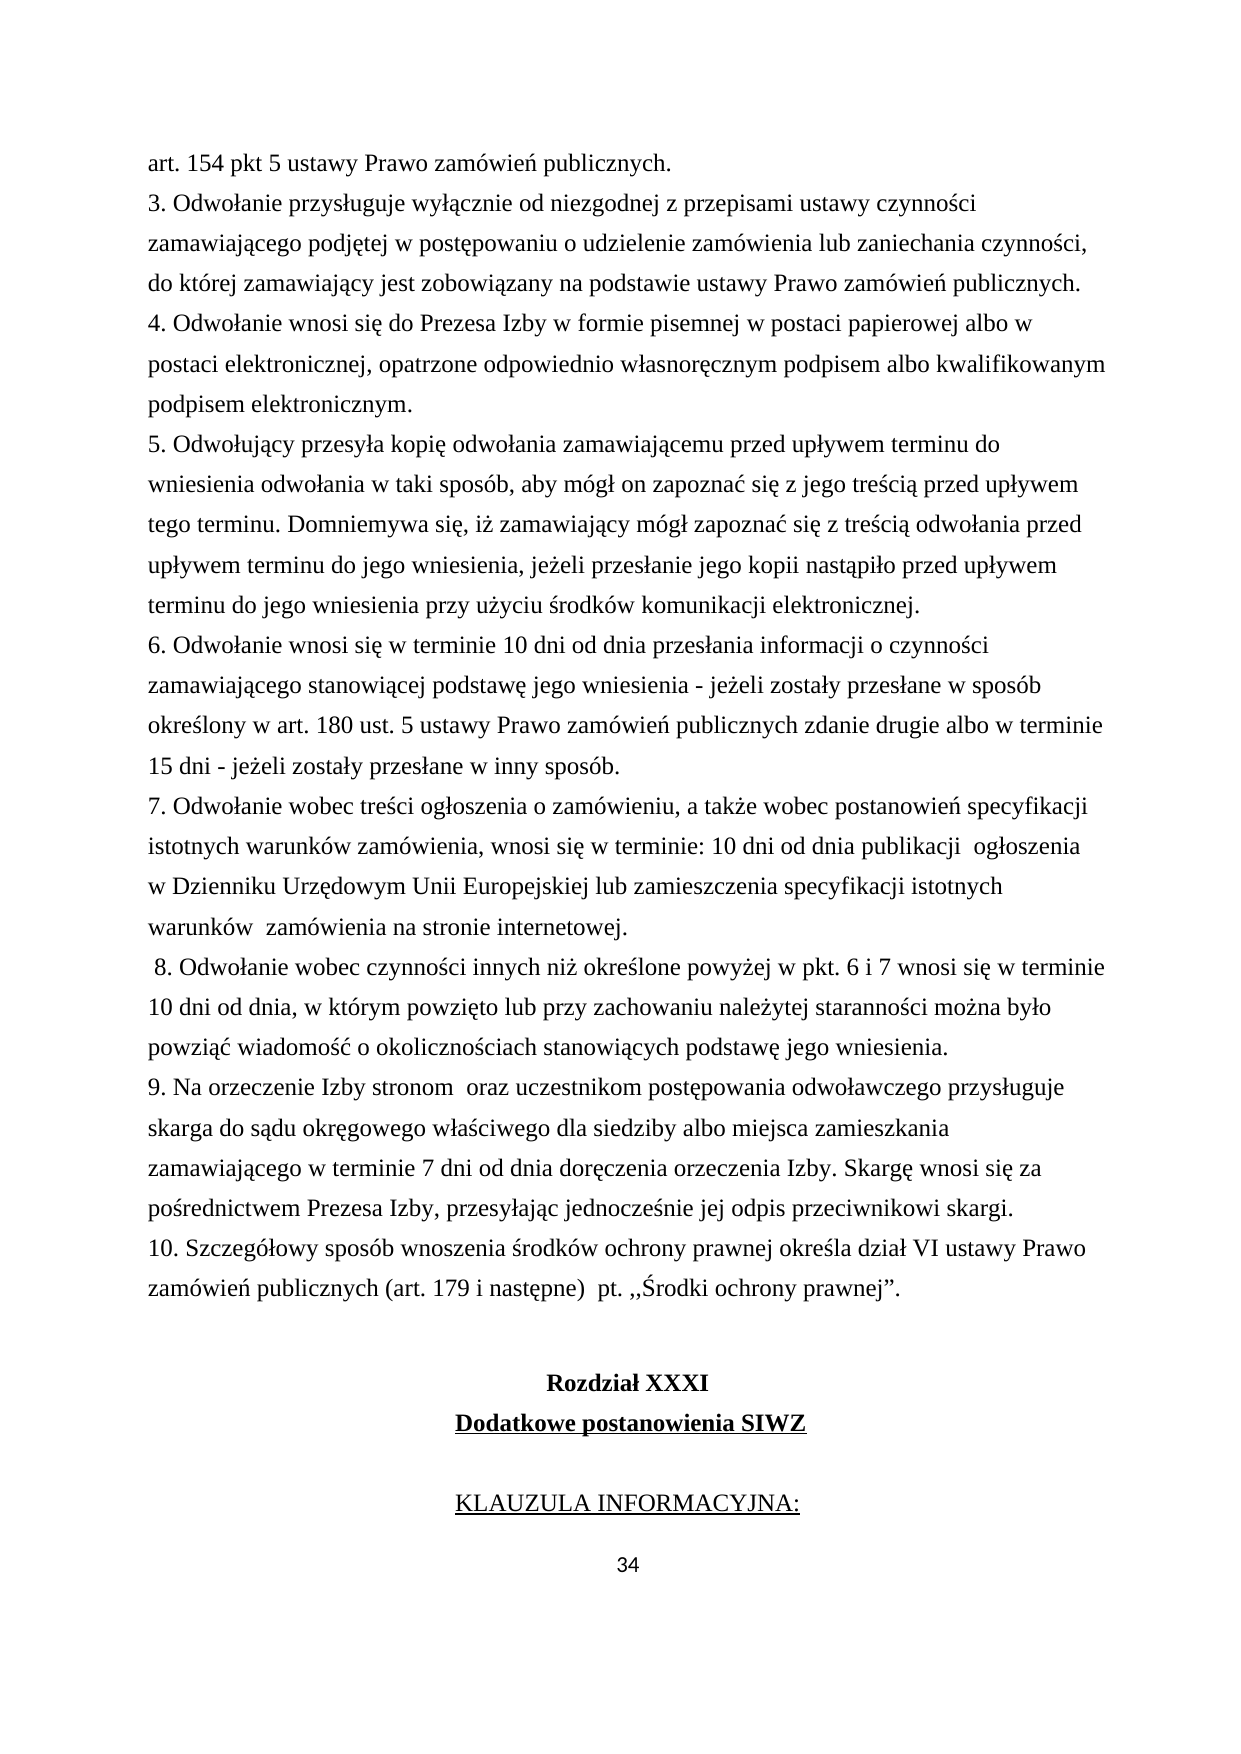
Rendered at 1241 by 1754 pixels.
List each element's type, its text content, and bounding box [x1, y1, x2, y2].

text Rozdział XXXI Dodatkowe postanowienia SIWZ [148, 1368, 1107, 1437]
text art. 154 pkt 5 ustawy Prawo zamówień publicznych. 3. Odwołanie przysługuje wyłącznie od niezgodnej z przepisami ustawy czynności zamawiającego podjętej w postępowaniu o udzielenie zamówienia lub zaniechania czynności, do której zamawiający jest zobowiązany na podstawie ustawy Prawo zamówień publicznych. 4. Odwołanie wnosi się do Prezesa Izby w formie pisemnej w postaci papierowej albo w postaci elektronicznej, opatrzone odpowiednio własnoręcznym podpisem albo kwalifikowanym podpisem elektronicznym. 5. Odwołujący przesyła kopię odwołania zamawiającemu przed upływem terminu do wniesienia odwołania w taki sposób, aby mógł on zapoznać się z jego treścią przed upływem tego terminu. Domniemywa się, iż zamawiający mógł zapoznać się z treścią odwołania przed upływem terminu do jego wniesienia, jeżeli przesłanie jego kopii nastąpiło przed upływem terminu do jego wniesienia przy użyciu środków komunikacji elektronicznej. 6. Odwołanie wnosi się w terminie 10 dni od dnia przesłania informacji o czynności zamawiającego stanowiącej podstawę jego wniesienia - jeżeli zostały przesłane w sposób określony w art. 180 ust. 5 ustawy Prawo zamówień publicznych zdanie drugie albo w terminie 15 dni - jeżeli zostały przesłane w inny sposób. 7. Odwołanie wobec treści ogłoszenia o zamówieniu, a także wobec postanowień specyfikacji istotnych warunków zamówienia, wnosi się w terminie: 10 dni od dnia publikacji ogłoszenia w Dzienniku Urzędowym Unii Europejskiej lub zamieszczenia specyfikacji istotnych warunków zamówienia na stronie internetowej. 8. Odwołanie wobec czynności innych niż określone powyżej w pkt. 6 i 7 wnosi się w terminie 10 dni od dnia, w którym powzięto lub przy zachowaniu należytej staranności można było powziąć wiadomość o okolicznościach stanowiących podstawę jego wniesienia. 9. Na orzeczenie Izby stronom oraz uczestnikom postępowania odwoławczego przysługuje skarga do sądu okręgowego właściwego dla siedziby albo miejsca zamieszkania zamawiającego w terminie 7 dni od dnia doręczenia orzeczenia Izby. Skargę wnosi się za pośrednictwem Prezesa Izby, przesyłając jednocześnie jej odpis przeciwnikowi skargi. 10. Szczegółowy sposób wnoszenia środków ochrony prawnej określa dział VI ustawy Prawo zamówień publicznych (art. 179 i następne) pt. ,,Środki ochrony prawnej”. [148, 148, 1107, 1302]
text KLAUZULA INFORMACYJNA: [148, 1448, 1107, 1517]
